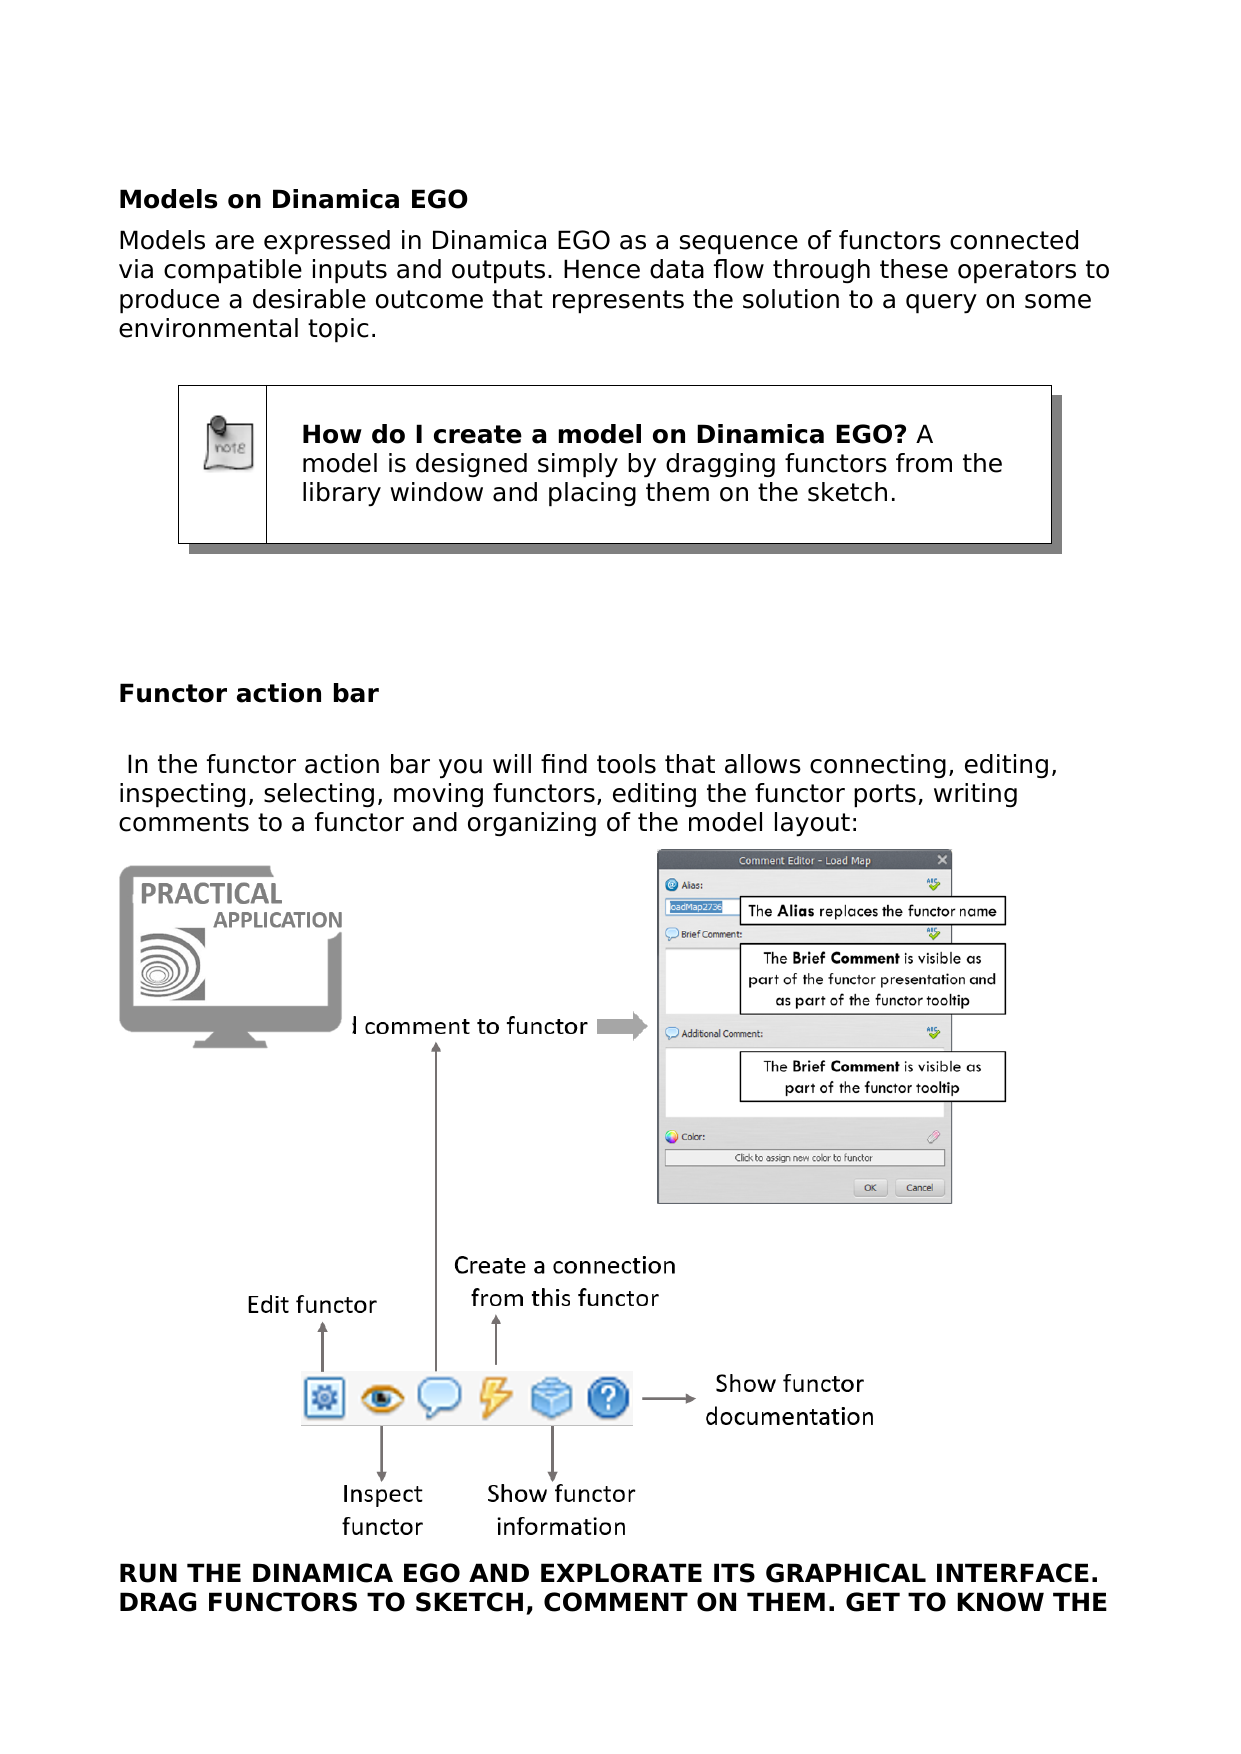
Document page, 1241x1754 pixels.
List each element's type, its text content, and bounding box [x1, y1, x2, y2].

text Models are expressed in Dinamica EGO as a sequence of functors connected via compatible inputs and outputs. Hence data flow through these operators to produce a desirable outcome that represents the solution to a query on some environmental topic. [118, 226, 1122, 372]
subtitle Models on Dinamica EGO [118, 185, 1122, 214]
text RUN THE DINAMICA EGO AND EXPLORATE ITS GRAPHICAL INTERFACE. DRAG FUNCTORS TO SKETCH, COMMENT ON THEM. GET TO KNOW THE [118, 850, 1122, 1617]
picture [190, 408, 266, 484]
picture [118, 849, 1011, 1559]
table_header [179, 386, 266, 543]
text In the functor action bar you will find tools that allows connecting, editing, inspecting, selecting, moving functors, editing the functor ports, writing comments to a functor and organizing of the model layout: [118, 721, 1122, 837]
table_header How do I create a model on Dinamica EGO? A model is designed simply by dragging functors from the library window and placing them on the sketch. [267, 386, 1051, 543]
subtitle Functor action bar [118, 679, 1122, 708]
